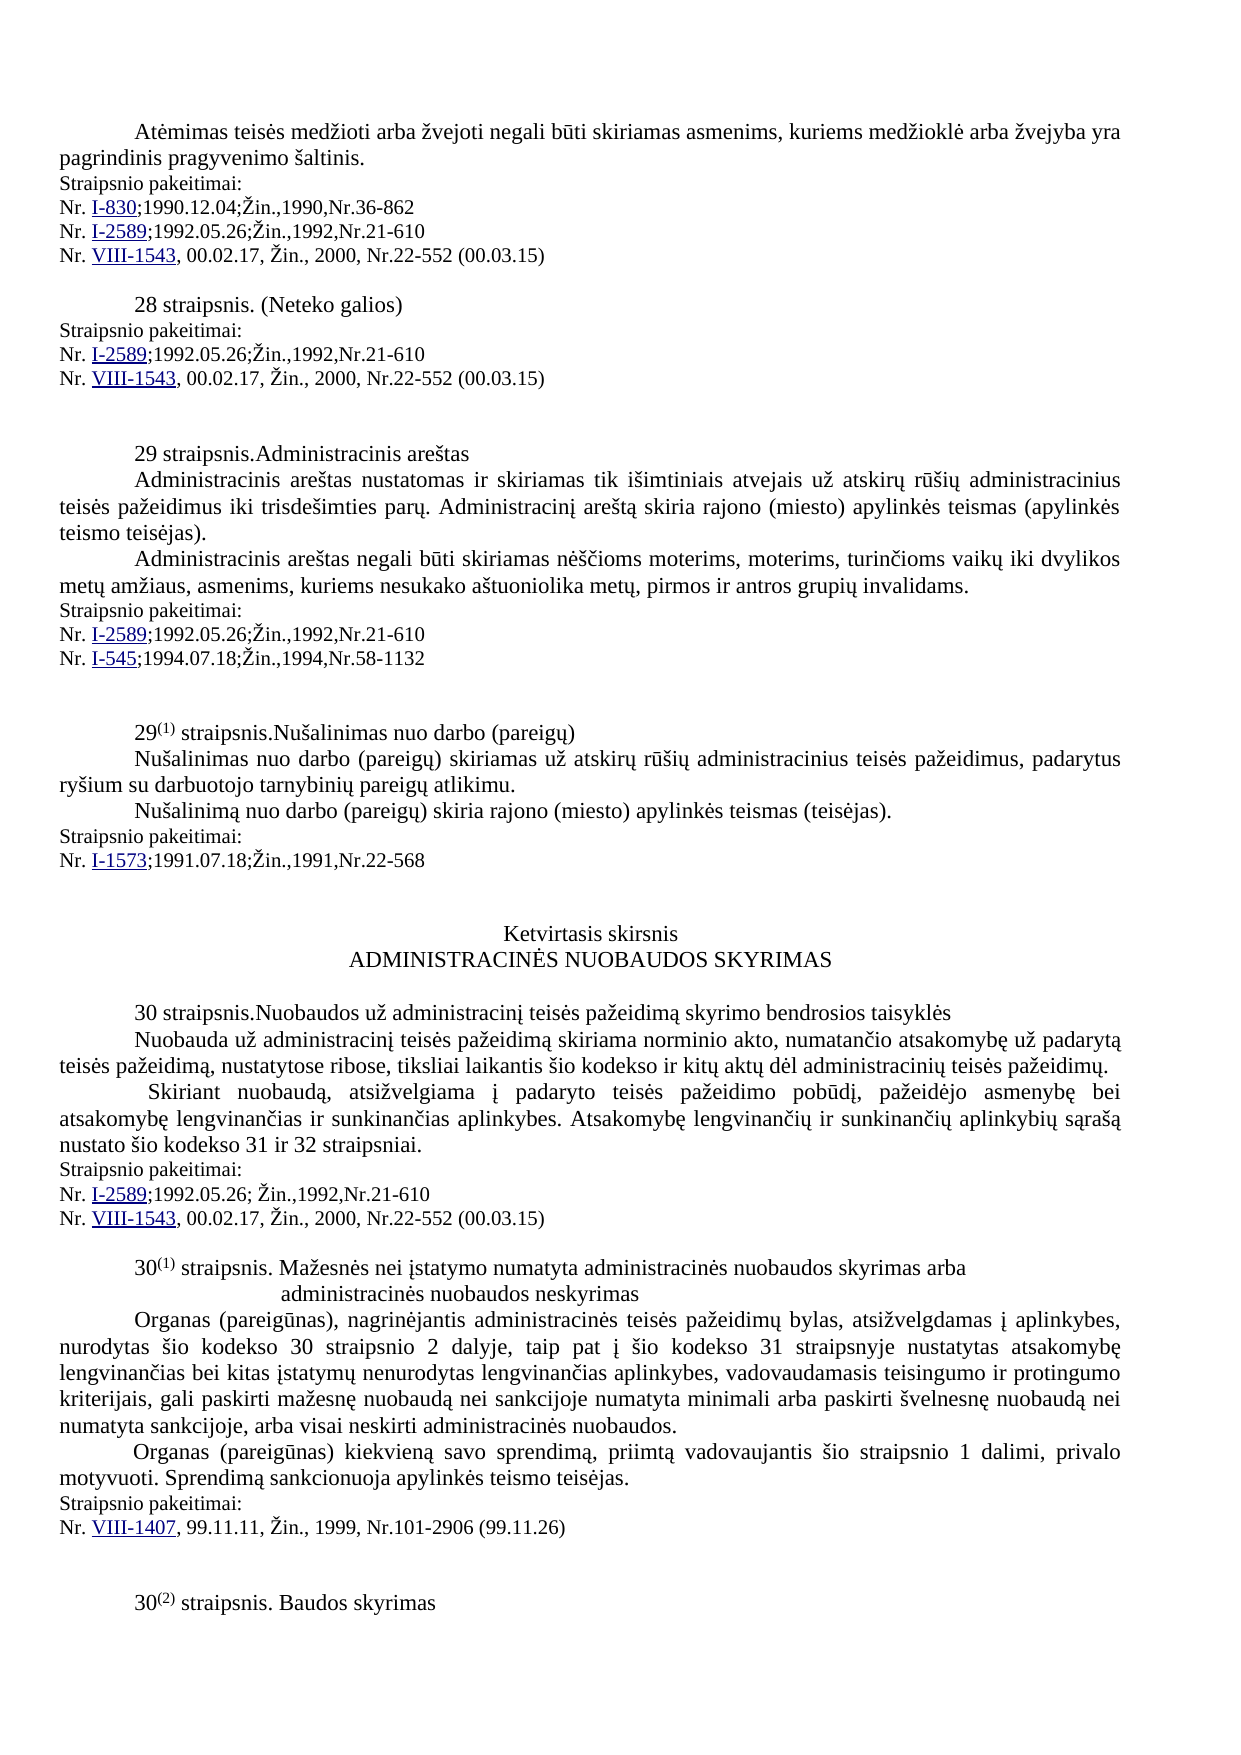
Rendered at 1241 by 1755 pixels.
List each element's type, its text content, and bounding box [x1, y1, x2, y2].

text Straipsnio pakeitimai: [59, 824, 1122, 848]
text Organas (pareigūnas) kiekvieną savo sprendimą, priimtą vadovaujantis šio straipsnio 1 dalimi, privalo motyvuoti. Sprendimą sankcionuoja apylinkės teismo teisėjas. [59, 1438, 1122, 1491]
text Skiriant nuobaudą, atsižvelgiama į padaryto teisės pažeidimo pobūdį, pažeidėjo asmenybę bei atsakomybę lengvinančias ir sunkinančias aplinkybes. Atsakomybę lengvinančių ir sunkinančių aplinkybių sąrašą nustato šio kodekso 31 ir 32 straipsniai. [59, 1078, 1122, 1157]
text Nr. I-2589;1992.05.26; Žin.,1992,Nr.21-610 [59, 1181, 1122, 1206]
text Atėmimas teisės medžioti arba žvejoti negali būti skiriamas asmenims, kuriems medžioklė arba žvejyba yra pagrindinis pragyvenimo šaltinis. [59, 118, 1122, 171]
text Straipsnio pakeitimai: [59, 598, 1122, 622]
text 30(1) straipsnis. Mažesnės nei įstatymo numatyta administracinės nuobaudos skyrimas arba [134, 1254, 1122, 1280]
text 30 straipsnis.Nuobaudos už administracinį teisės pažeidimą skyrimo bendrosios taisyklės [59, 999, 1122, 1026]
text Nr. I-545;1994.07.18;Žin.,1994,Nr.58-1132 [59, 646, 1122, 670]
text Nr. I-830;1990.12.04;Žin.,1990,Nr.36-862 [59, 195, 1122, 219]
text Nuobauda už administracinį teisės pažeidimą skiriama norminio akto, numatančio atsakomybę už padarytą teisės pažeidimą, nustatytose ribose, tiksliai laikantis šio kodekso ir kitų aktų dėl administracinių teisės pažeidimų. [59, 1026, 1122, 1078]
text Administracinis areštas negali būti skiriamas nėščioms moterims, moterims, turinčioms vaikų iki dvylikos metų amžiaus, asmenims, kuriems nesukako aštuoniolika metų, pirmos ir antros grupių invalidams. [59, 546, 1122, 598]
text Nr. VIII-1543, 00.02.17, Žin., 2000, Nr.22-552 (00.03.15) [59, 243, 1122, 267]
text administracinės nuobaudos neskyrimas [281, 1280, 1122, 1306]
text 29(1) straipsnis.Nušalinimas nuo darbo (pareigų) [59, 718, 1122, 745]
text Ketvirtasis skirsnis [59, 920, 1122, 947]
text Nr. VIII-1543, 00.02.17, Žin., 2000, Nr.22-552 (00.03.15) [59, 366, 1122, 390]
text Nr. I-2589;1992.05.26;Žin.,1992,Nr.21-610 [59, 622, 1122, 646]
text 28 straipsnis. (Neteko galios) [59, 291, 1122, 317]
text Nr. I-2589;1992.05.26;Žin.,1992,Nr.21-610 [59, 219, 1122, 243]
text Straipsnio pakeitimai: [59, 1491, 1122, 1515]
text Nr. VIII-1543, 00.02.17, Žin., 2000, Nr.22-552 (00.03.15) [59, 1206, 1122, 1229]
text Nr. VIII-1407, 99.11.11, Žin., 1999, Nr.101-2906 (99.11.26) [59, 1515, 1122, 1539]
text Straipsnio pakeitimai: [59, 317, 1122, 342]
text Nušalinimą nuo darbo (pareigų) skiria rajono (miesto) apylinkės teismas (teisėjas). [59, 798, 1122, 824]
text 29 straipsnis.Administracinis areštas [59, 440, 1122, 466]
text Straipsnio pakeitimai: [59, 171, 1122, 195]
text Nr. I-1573;1991.07.18;Žin.,1991,Nr.22-568 [59, 848, 1122, 872]
text Administracinis areštas nustatomas ir skiriamas tik išimtiniais atvejais už atskirų rūšių administracinius teisės pažeidimus iki trisdešimties parų. Administracinį areštą skiria rajono (miesto) apylinkės teismas (apylinkės teismo teisėjas). [59, 466, 1122, 546]
text ADMINISTRACINĖS NUOBAUDOS SKYRIMAS [59, 947, 1122, 973]
text Straipsnio pakeitimai: [59, 1157, 1122, 1181]
text Nr. I-2589;1992.05.26;Žin.,1992,Nr.21-610 [59, 342, 1122, 366]
text Organas (pareigūnas), nagrinėjantis administracinės teisės pažeidimų bylas, atsižvelgdamas į aplinkybes, nurodytas šio kodekso 30 straipsnio 2 dalyje, taip pat į šio kodekso 31 straipsnyje nustatytas atsakomybę lengvinančias bei kitas įstatymų nenurodytas lengvinančias aplinkybes, vadovaudamasis teisingumo ir protingumo kriterijais, gali paskirti mažesnę nuobaudą nei sankcijoje numatyta minimali arba paskirti švelnesnę nuobaudą nei numatyta sankcijoje, arba visai neskirti administracinės nuobaudos. [59, 1306, 1122, 1438]
text Nušalinimas nuo darbo (pareigų) skiriamas už atskirų rūšių administracinius teisės pažeidimus, padarytus ryšium su darbuotojo tarnybinių pareigų atlikimu. [59, 745, 1122, 798]
text 30(2) straipsnis. Baudos skyrimas [59, 1589, 1122, 1616]
